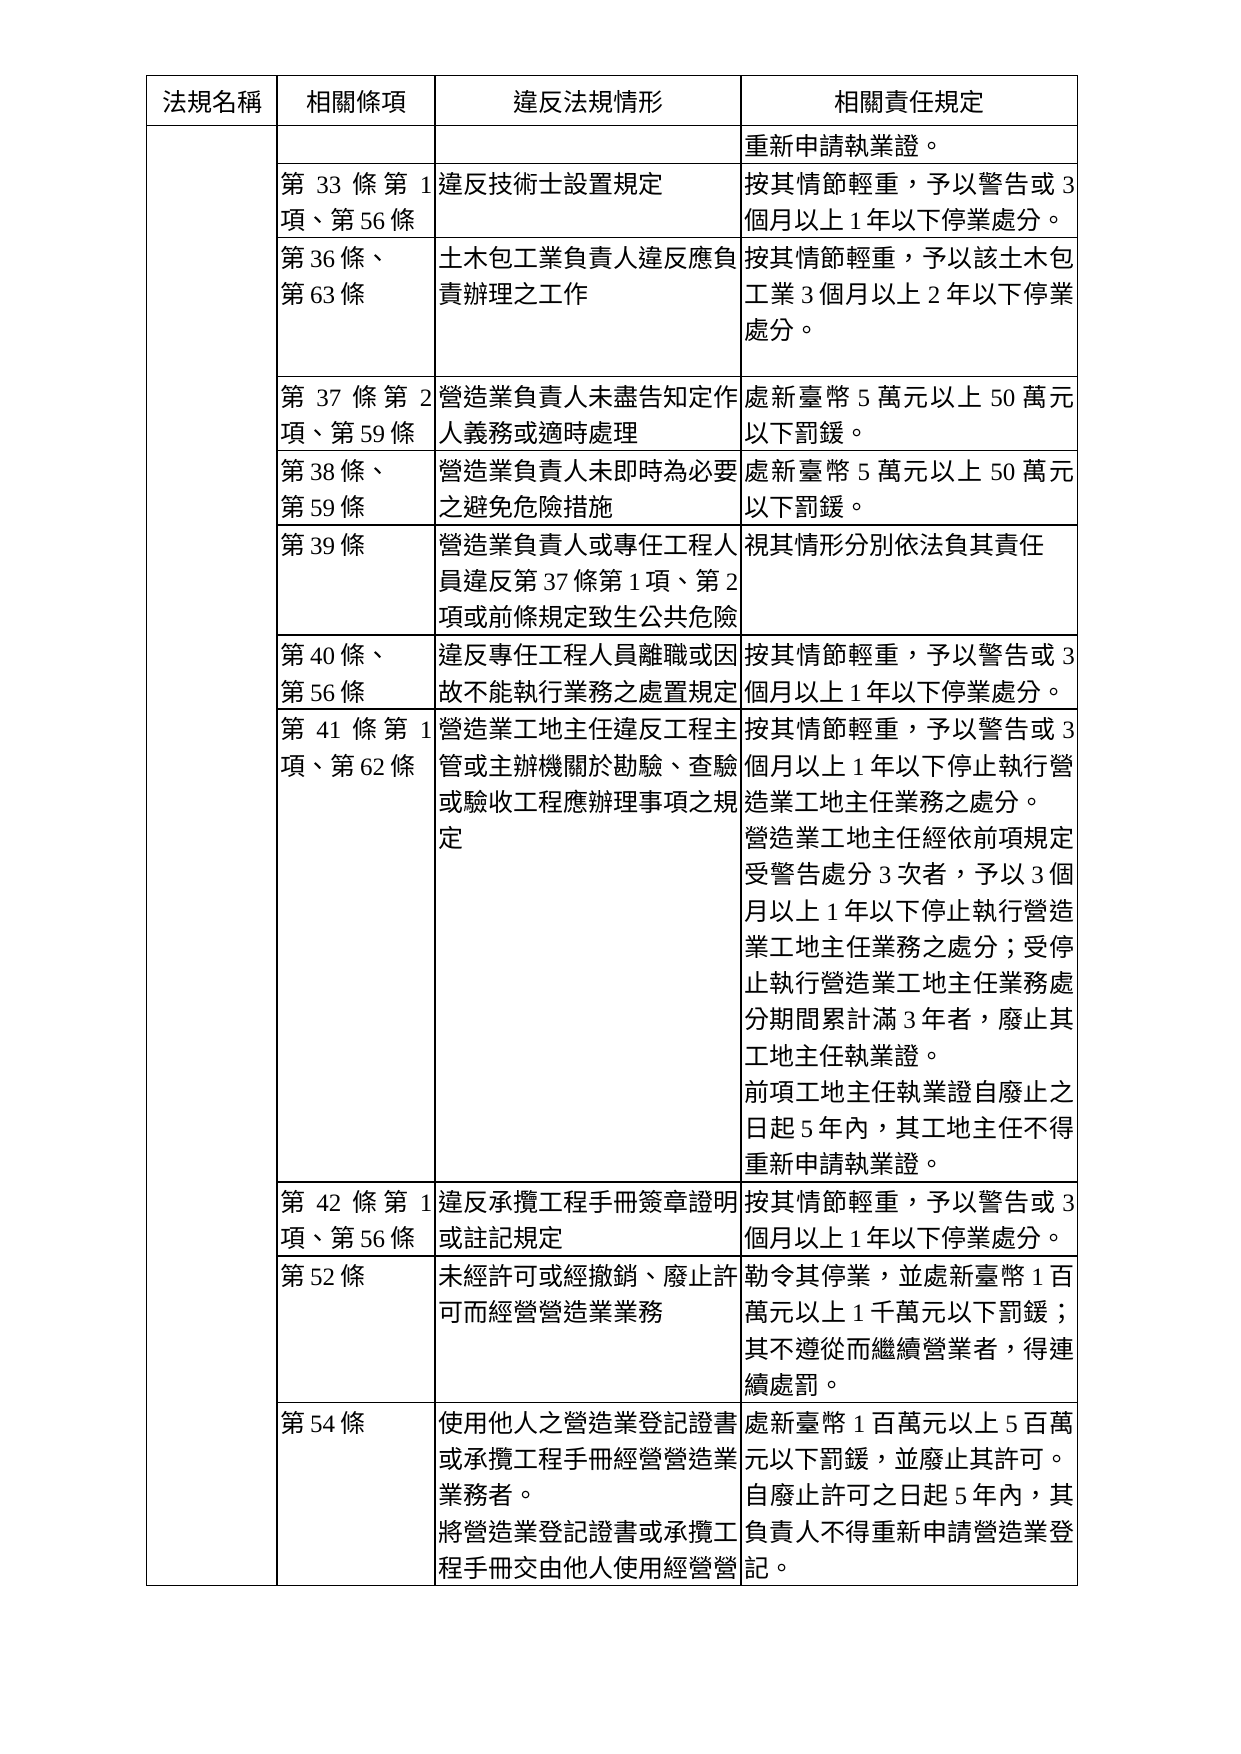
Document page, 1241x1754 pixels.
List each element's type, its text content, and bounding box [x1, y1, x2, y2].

table_cell 處新臺幣5萬元以上50萬元以下罰鍰。 [742, 451, 1077, 524]
table_cell 營造業工地主任違反工程主管或主辦機關於勘驗、查驗或驗收工程應辦理事項之規定 [436, 710, 740, 1181]
table_cell 土木包工業負責人違反應負責辦理之工作 [436, 238, 740, 376]
table_cell 按其情節輕重，予以警告或3個月以上1年以下停業處分。 [742, 636, 1077, 708]
table_cell 第39條 [278, 526, 434, 634]
table_cell 處新臺幣5萬元以上50萬元以下罰鍰。 [742, 377, 1077, 450]
table_cell 勒令其停業，並處新臺幣1百萬元以上1千萬元以下罰鍰；其不遵從而繼續營業者，得連續處罰。 [742, 1257, 1077, 1402]
table_header 相關條項 [278, 76, 434, 125]
table_cell 營造業負責人或專任工程人員違反第37條第1項、第2項或前條規定致生公共危險 [436, 526, 740, 634]
table_cell 第38條、 第59條 [278, 451, 434, 524]
table_cell 按其情節輕重，予以警告或3個月以上1年以下停業處分。 [742, 1183, 1077, 1255]
table_cell 營造業負責人未即時為必要之避免危險措施 [436, 451, 740, 524]
table_header 相關責任規定 [742, 76, 1077, 125]
table_cell 違反承攬工程手冊簽章證明或註記規定 [436, 1183, 740, 1255]
table_cell 視其情形分別依法負其責任 [742, 526, 1077, 634]
table_cell 按其情節輕重，予以警告或3個月以上1年以下停業處分。 [742, 164, 1077, 237]
table_cell [278, 126, 434, 163]
table_cell 第41條第1項、第62條 [278, 710, 434, 1181]
table_cell 第54條 [278, 1403, 434, 1584]
table_cell 未經許可或經撤銷、廢止許可而經營營造業業務 [436, 1257, 740, 1402]
table_cell 按其情節輕重，予以該土木包工業3個月以上2年以下停業處分。 [742, 238, 1077, 376]
table_cell 第37條第2項、第59條 [278, 377, 434, 450]
table_cell 違反專任工程人員離職或因故不能執行業務之處置規定 [436, 636, 740, 708]
table_header 法規名稱 [147, 76, 276, 125]
table_cell 第42條第1項、第56條 [278, 1183, 434, 1255]
table_cell 第36條、 第63條 [278, 238, 434, 376]
table_cell 重新申請執業證。 [742, 126, 1077, 163]
table_cell 第40條、 第56條 [278, 636, 434, 708]
table_cell 按其情節輕重，予以警告或3個月以上1年以下停止執行營造業工地主任業務之處分。 營造業工地主任經依前項規定受警告處分3次者，予以3個月以上1年以下停止執行營造業工地主任業務之處分；受停止執行營造業工地主任業務處分期間累計滿3年者，廢止其工地主任執業證。 前項工地主任執業證自廢止之日起5年內，其工地主任不得重新申請執業證。 [742, 710, 1077, 1181]
table_cell [436, 126, 740, 163]
table_header 違反法規情形 [436, 76, 740, 125]
table_cell 第52條 [278, 1257, 434, 1402]
table_cell 使用他人之營造業登記證書或承攬工程手冊經營營造業業務者。 將營造業登記證書或承攬工程手冊交由他人使用經營營 [436, 1403, 740, 1584]
table_cell 違反技術士設置規定 [436, 164, 740, 237]
table_cell 第33條第1項、第56條 [278, 164, 434, 237]
table_cell 處新臺幣1百萬元以上5百萬元以下罰鍰，並廢止其許可。 自廢止許可之日起5年內，其負責人不得重新申請營造業登記。 [742, 1403, 1077, 1584]
table_cell 營造業負責人未盡告知定作人義務或適時處理 [436, 377, 740, 450]
